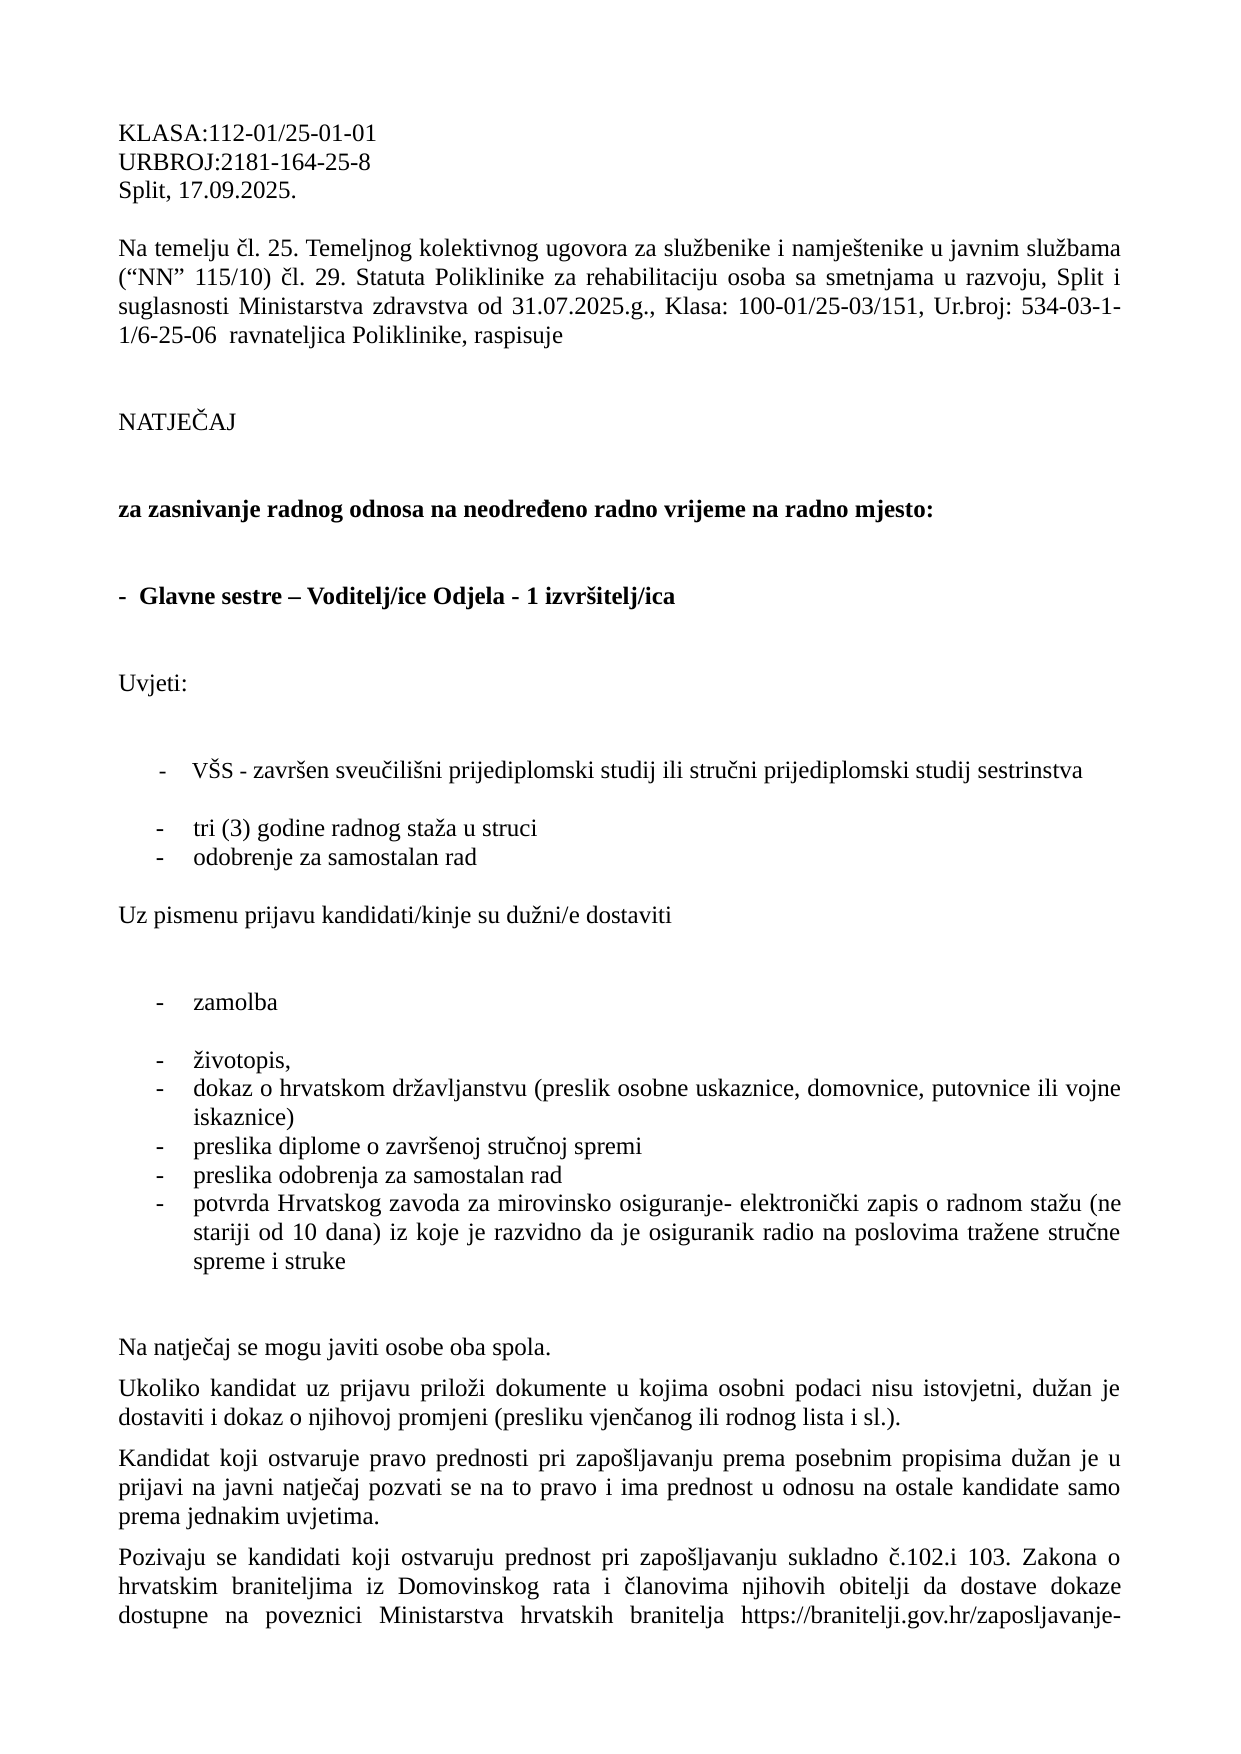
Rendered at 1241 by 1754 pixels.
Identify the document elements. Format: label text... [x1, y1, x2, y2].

text Ukoliko kandidat uz prijavu priloži dokumente u kojima osobni podaci nisu istovjetni, dužan je dostaviti i dokaz o njihovoj promjeni (presliku vjenčanog ili rodnog lista i sl.). [118, 1373, 1122, 1431]
text Pozivaju se kandidati koji ostvaruju prednost pri zapošljavanju sukladno č.102.i 103. Zakona o hrvatskim braniteljima iz Domovinskog rata i članovima njihovih obitelji da dostave dokaze dostupne na poveznici Ministarstva hrvatskih branitelja https://branitelji.gov.hr/zaposljavanje- [118, 1542, 1122, 1628]
text Split, 17.09.2025. [118, 176, 1122, 204]
text Uz pismenu prijavu kandidati/kinje su dužni/e dostaviti [118, 900, 1122, 928]
list životopis, [156, 1045, 1122, 1073]
list preslika diplome o završenoj stručnoj spremi [156, 1131, 1122, 1160]
list potvrda Hrvatskog zavoda za mirovinsko osiguranje- elektronički zapis o radnom stažu (ne stariji od 10 dana) iz koje je razvidno da je osiguranik radio na poslovima tražene stručne spreme i struke [156, 1188, 1122, 1275]
text Uvjeti: [118, 668, 1122, 697]
text NATJEČAJ [118, 407, 1122, 436]
list preslika odobrenja za samostalan rad [156, 1160, 1122, 1188]
list dokaz o hrvatskom državljanstvu (preslik osobne uskaznice, domovnice, putovnice ili vojne iskaznice) [156, 1073, 1122, 1131]
text - VŠS - završen sveučilišni prijediplomski studij ili stručni prijediplomski studij sestrinstva [118, 755, 1122, 784]
text Na temelju čl. 25. Temeljnog kolektivnog ugovora za službenike i namještenike u javnim službama (“NN” 115/10) čl. 29. Statuta Poliklinike za rehabilitaciju osoba sa smetnjama u razvoju, Split i suglasnosti Ministarstva zdravstva od 31.07.2025.g., Klasa: 100-01/25-03/151, Ur.broj: 534-03-1-1/6-25-06 ravnateljica Poliklinike, raspisuje [118, 233, 1122, 348]
text URBROJ:2181-164-25-8 [118, 147, 1122, 176]
list tri (3) godine radnog staža u struci [156, 813, 1122, 842]
text Na natječaj se mogu javiti osobe oba spola. [118, 1332, 1122, 1361]
text za zasnivanje radnog odnosa na neodređeno radno vrijeme na radno mjesto: [118, 494, 1122, 523]
text KLASA:112-01/25-01-01 [118, 118, 1122, 147]
list zamolba [156, 987, 1122, 1016]
text Kandidat koji ostvaruje pravo prednosti pri zapošljavanju prema posebnim propisima dužan je u prijavi na javni natječaj pozvati se na to pravo i ima prednost u odnosu na ostale kandidate samo prema jednakim uvjetima. [118, 1443, 1122, 1530]
list odobrenje za samostalan rad [156, 842, 1122, 871]
text - Glavne sestre – Voditelj/ice Odjela - 1 izvršitelj/ica [118, 581, 1122, 610]
